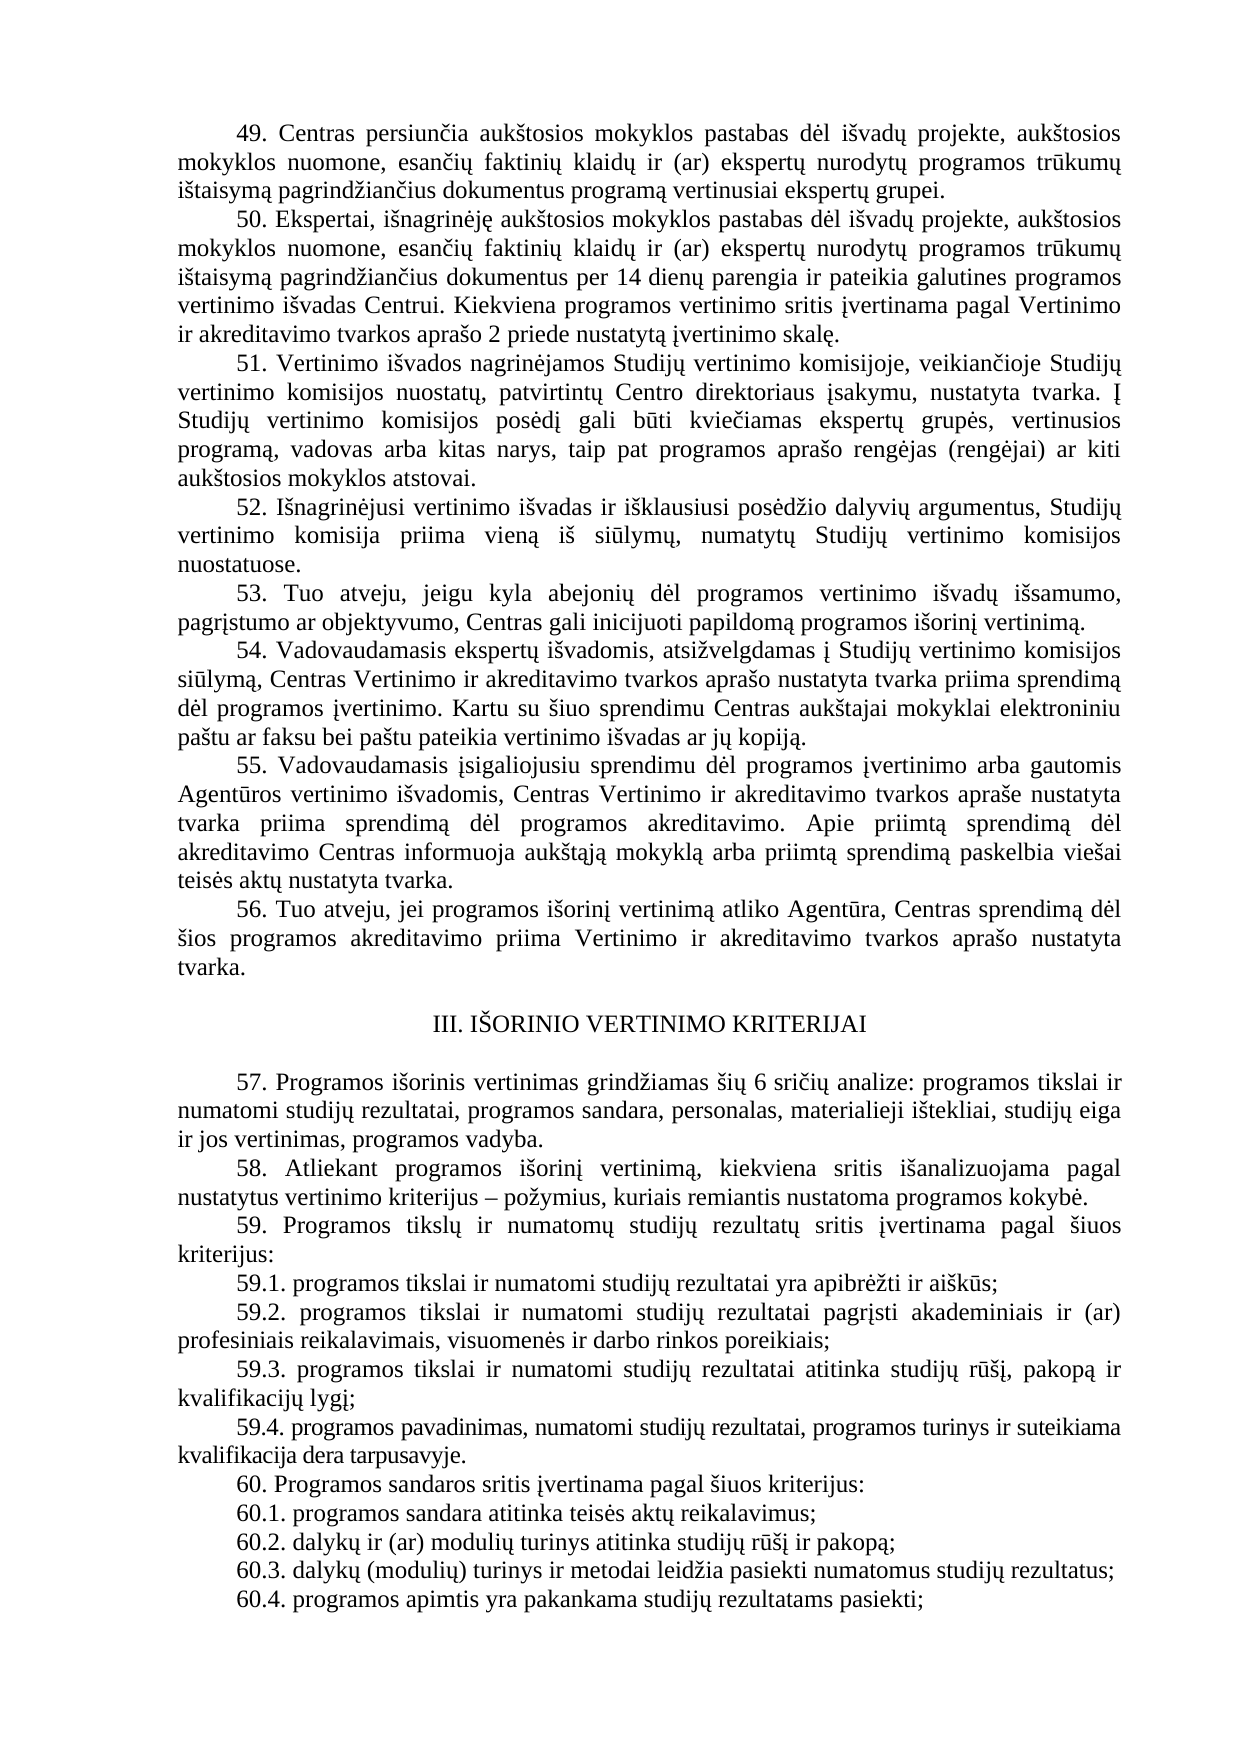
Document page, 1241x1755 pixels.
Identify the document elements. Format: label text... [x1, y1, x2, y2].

text 53. Tuo atveju, jeigu kyla abejonių dėl programos vertinimo išvadų išsamumo, pagrįstumo ar objektyvumo, Centras gali inicijuoti papildomą programos išorinį vertinimą. [177, 578, 1122, 636]
text 57. Programos išorinis vertinimas grindžiamas šių 6 sričių analize: programos tikslai ir numatomi studijų rezultatai, programos sandara, personalas, materialieji ištekliai, studijų eiga ir jos vertinimas, programos vadyba. [177, 1067, 1122, 1153]
text III. IŠORINIO VERTINIMO KRITERIJAI [177, 1009, 1122, 1038]
text 59. Programos tikslų ir numatomų studijų rezultatų sritis įvertinama pagal šiuos kriterijus: [177, 1211, 1122, 1268]
text 60.1. programos sandara atitinka teisės aktų reikalavimus; [177, 1498, 1122, 1527]
text 59.1. programos tikslai ir numatomi studijų rezultatai yra apibrėžti ir aiškūs; [177, 1268, 1122, 1297]
text 59.2. programos tikslai ir numatomi studijų rezultatai pagrįsti akademiniais ir (ar) profesiniais reikalavimais, visuomenės ir darbo rinkos poreikiais; [177, 1297, 1122, 1354]
text 58. Atliekant programos išorinį vertinimą, kiekviena sritis išanalizuojama pagal nustatytus vertinimo kriterijus – požymius, kuriais remiantis nustatoma programos kokybė. [177, 1153, 1122, 1211]
text 59.3. programos tikslai ir numatomi studijų rezultatai atitinka studijų rūšį, pakopą ir kvalifikacijų lygį; [177, 1354, 1122, 1412]
text 60.4. programos apimtis yra pakankama studijų rezultatams pasiekti; [177, 1584, 1122, 1613]
text 56. Tuo atveju, jei programos išorinį vertinimą atliko Agentūra, Centras sprendimą dėl šios programos akreditavimo priima Vertinimo ir akreditavimo tvarkos aprašo nustatyta tvarka. [177, 894, 1122, 981]
text 55. Vadovaudamasis įsigaliojusiu sprendimu dėl programos įvertinimo arba gautomis Agentūros vertinimo išvadomis, Centras Vertinimo ir akreditavimo tvarkos apraše nustatyta tvarka priima sprendimą dėl programos akreditavimo. Apie priimtą sprendimą dėl akreditavimo Centras informuoja aukštąją mokyklą arba priimtą sprendimą paskelbia viešai teisės aktų nustatyta tvarka. [177, 751, 1122, 894]
text 60.3. dalykų (modulių) turinys ir metodai leidžia pasiekti numatomus studijų rezultatus; [177, 1556, 1122, 1584]
text 49. Centras persiunčia aukštosios mokyklos pastabas dėl išvadų projekte, aukštosios mokyklos nuomone, esančių faktinių klaidų ir (ar) ekspertų nurodytų programos trūkumų ištaisymą pagrindžiančius dokumentus programą vertinusiai ekspertų grupei. [177, 118, 1122, 204]
text 52. Išnagrinėjusi vertinimo išvadas ir išklausiusi posėdžio dalyvių argumentus, Studijų vertinimo komisija priima vieną iš siūlymų, numatytų Studijų vertinimo komisijos nuostatuose. [177, 492, 1122, 578]
text 59.4. programos pavadinimas, numatomi studijų rezultatai, programos turinys ir suteikiama kvalifikacija dera tarpusavyje. [177, 1412, 1122, 1469]
text 50. Ekspertai, išnagrinėję aukštosios mokyklos pastabas dėl išvadų projekte, aukštosios mokyklos nuomone, esančių faktinių klaidų ir (ar) ekspertų nurodytų programos trūkumų ištaisymą pagrindžiančius dokumentus per 14 dienų parengia ir pateikia galutines programos vertinimo išvadas Centrui. Kiekviena programos vertinimo sritis įvertinama pagal Vertinimo ir akreditavimo tvarkos aprašo 2 priede nustatytą įvertinimo skalę. [177, 204, 1122, 348]
text 51. Vertinimo išvados nagrinėjamos Studijų vertinimo komisijoje, veikiančioje Studijų vertinimo komisijos nuostatų, patvirtintų Centro direktoriaus įsakymu, nustatyta tvarka. Į Studijų vertinimo komisijos posėdį gali būti kviečiamas ekspertų grupės, vertinusios programą, vadovas arba kitas narys, taip pat programos aprašo rengėjas (rengėjai) ar kiti aukštosios mokyklos atstovai. [177, 348, 1122, 492]
text 60. Programos sandaros sritis įvertinama pagal šiuos kriterijus: [177, 1469, 1122, 1498]
text 60.2. dalykų ir (ar) modulių turinys atitinka studijų rūšį ir pakopą; [177, 1527, 1122, 1556]
text 54. Vadovaudamasis ekspertų išvadomis, atsižvelgdamas į Studijų vertinimo komisijos siūlymą, Centras Vertinimo ir akreditavimo tvarkos aprašo nustatyta tvarka priima sprendimą dėl programos įvertinimo. Kartu su šiuo sprendimu Centras aukštajai mokyklai elektroniniu paštu ar faksu bei paštu pateikia vertinimo išvadas ar jų kopiją. [177, 636, 1122, 751]
